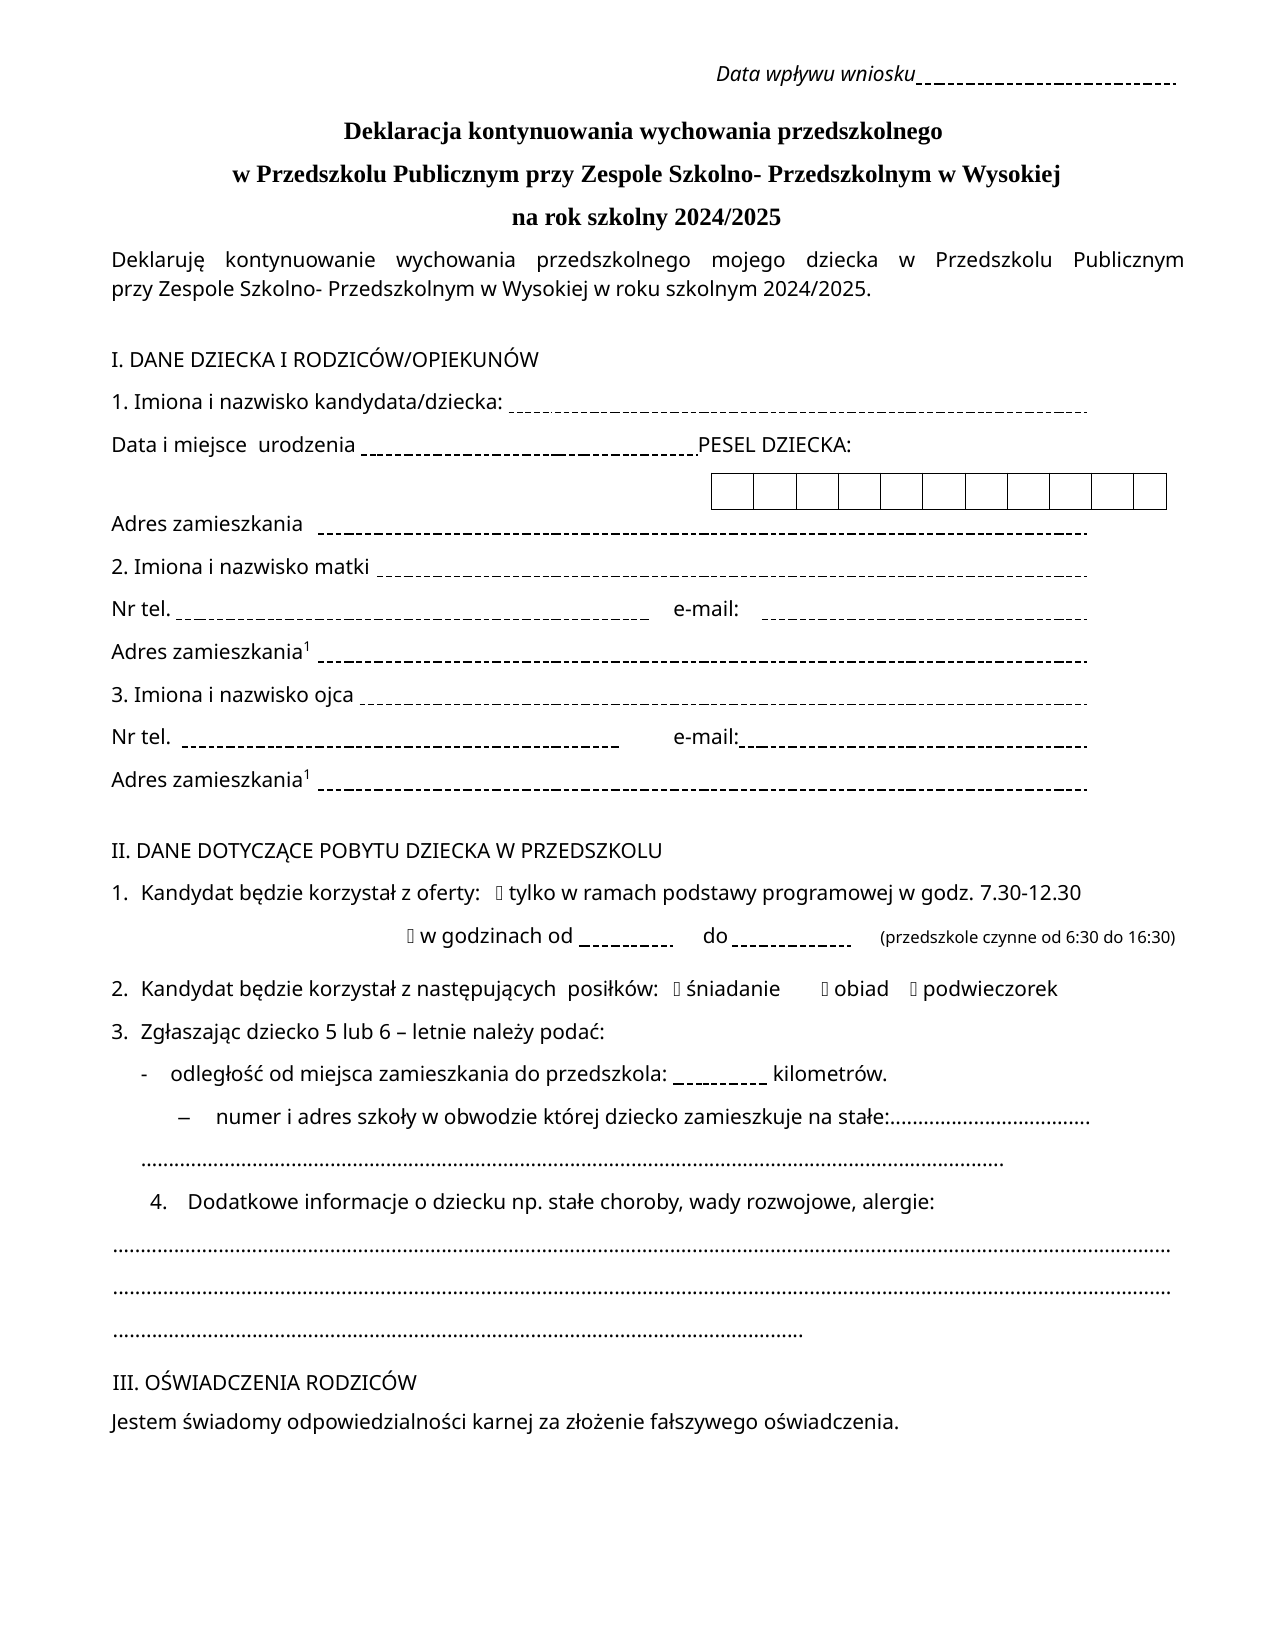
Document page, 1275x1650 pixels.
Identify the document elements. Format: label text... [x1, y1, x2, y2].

text 3. Zgłaszając dziecko 5 lub 6 – letnie należy podać: [111, 1017, 1176, 1045]
text Adres zamieszkania1 [111, 765, 1176, 793]
text …..................................................................................................................................................................................................................................................................................................................................................................................................................................................................................................................... [112, 1230, 1176, 1343]
table_header [1008, 474, 1049, 509]
table_header [1050, 474, 1091, 509]
list numer i adres szkoły w obwodzie której dziecko zamieszkuje na stałe:.................................... [178, 1102, 1176, 1130]
text Deklaruję kontynuowanie wychowania przedszkolnego mojego dziecka w Przedszkolu Publicznym przy Zespole Szkolno- Przedszkolnym w Wysokiej w roku szkolnym 2024/2025. [111, 245, 1186, 302]
text Nr tel. e-mail: [111, 722, 1176, 751]
table_header [881, 474, 922, 509]
text 1. Imiona i nazwisko kandydata/dziecka: [111, 387, 1186, 416]
table_header [797, 474, 838, 509]
subtitle Deklaracja kontynuowania wychowania przedszkolnego [111, 116, 1176, 145]
text Nr tel. e-mail: [111, 594, 1176, 623]
text - odległość od miejsca zamieszkania do przedszkola: kilometrów. [111, 1059, 1176, 1088]
table_header [839, 474, 880, 509]
subtitle w Przedszkolu Publicznym przy Zespole Szkolno- Przedszkolnym w Wysokiej [111, 159, 1176, 188]
table_header [1134, 474, 1166, 509]
table_header [966, 474, 1007, 509]
table_header [923, 474, 965, 509]
text 2. Kandydat będzie korzystał z następujących posiłków:  śniadanie  obiad  podwieczorek [111, 974, 1176, 1003]
subtitle Data wpływu wniosku [111, 59, 1176, 88]
list Dodatkowe informacje o dziecku np. stałe choroby, wady rozwojowe, alergie: [150, 1187, 1176, 1216]
text Data i miejsce urodzenia PESEL DZIECKA: [111, 430, 1176, 458]
text Jestem świadomy odpowiedzialności karnej za złożenie fałszywego oświadczenia. [111, 1407, 1176, 1435]
text Adres zamieszkania1 [111, 637, 1176, 666]
subtitle na rok szkolny 2024/2025 [111, 202, 1176, 231]
text …........................................................................................................................................................ [141, 1144, 1176, 1173]
text 3. Imiona i nazwisko ojca [111, 680, 1186, 708]
table_header [754, 474, 796, 509]
text 2. Imiona i nazwisko matki [111, 552, 1186, 580]
text Adres zamieszkania [111, 509, 1176, 538]
table_header [712, 474, 753, 509]
text I. DANE DZIECKA I RODZICÓW/OPIEKUNÓW [111, 345, 1186, 373]
text III. OŚWIADCZENIA RODZICÓW [112, 1368, 1176, 1396]
text 1. Kandydat będzie korzystał z oferty:  tylko w ramach podstawy programowej w godz. 7.30-12.30  w godzinach od do (przedszkole czynne od 6:30 do 16:30) [111, 878, 1176, 949]
text II. DANE DOTYCZĄCE POBYTU DZIECKA W PRZEDSZKOLU [111, 836, 1176, 864]
table_header [1092, 474, 1133, 509]
